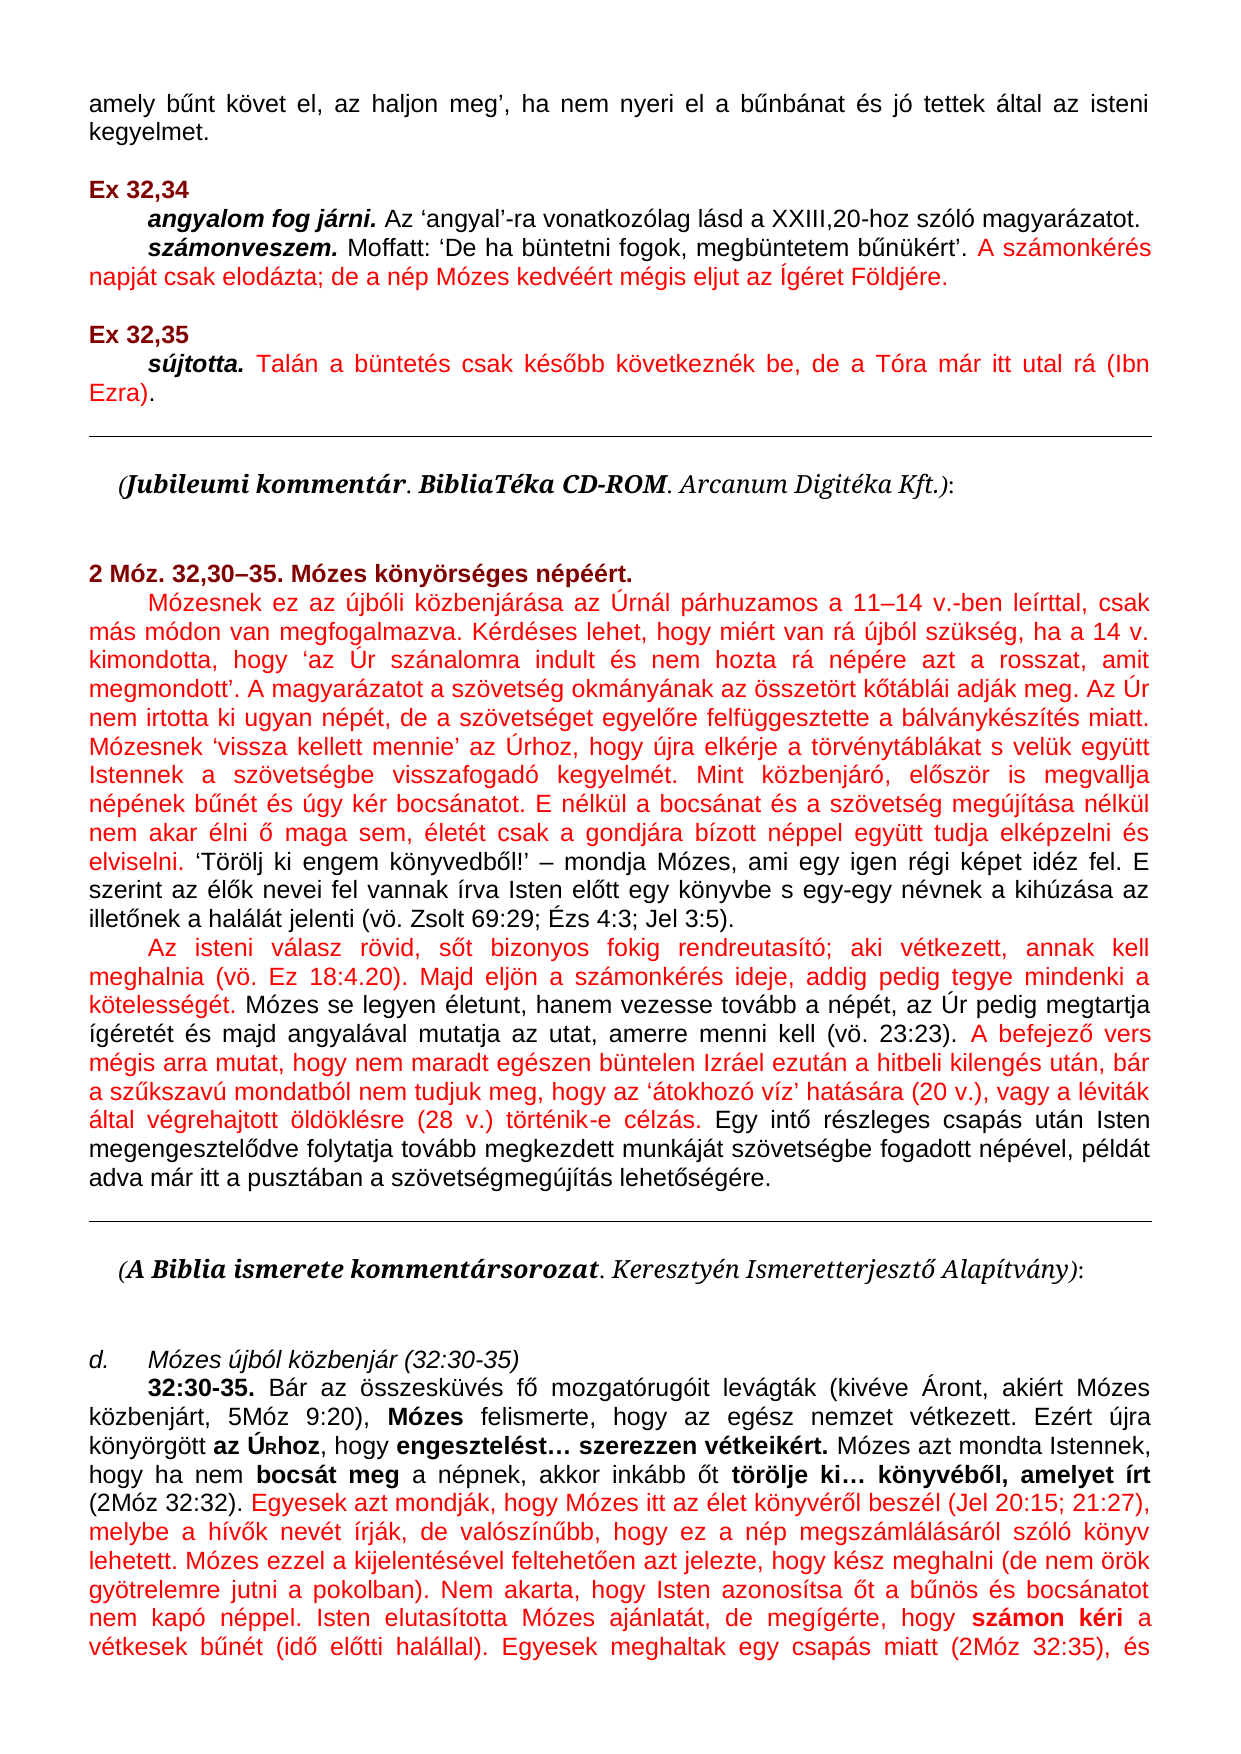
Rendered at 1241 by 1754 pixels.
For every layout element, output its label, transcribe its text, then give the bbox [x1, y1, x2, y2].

text 2 Móz. 32,30–35. Mózes könyörséges népéért. [88, 559, 1152, 588]
text (Jubileumi kommentár. BibliaTéka CD-ROM. Arcanum Digitéka Kft.): [88, 437, 1152, 530]
text angyalom fog járni. Az ‘angyal’-ra vonatkozólag lásd a XXIII,20-hoz szóló magyarázatot. [88, 204, 1152, 233]
text amely bűnt követ el, az haljon meg’, ha nem nyeri el a bűnbánat és jó tettek által az isteni kegyelmet. [88, 88, 1152, 146]
text sújtotta. Talán a büntetés csak később következnék be, de a Tóra már itt utal rá (Ibn Ezra). [88, 349, 1152, 406]
text (A Biblia ismerete kommentársorozat. Keresztyén Ismeretterjesztő Alapítvány): [88, 1222, 1152, 1315]
text Az isteni válasz rövid, sőt bizonyos fokig rendreutasító; aki vétkezett, annak kell meghalnia (vö. Ez 18:4.20). Majd eljön a számonkérés ideje, addig pedig tegye mindenki a kötelességét. Mózes se legyen életunt, hanem vezesse tovább a népét, az Úr pedig megtartja ígéretét és majd angyalával mutatja az utat, amerre menni kell (vö. 23:23). A befejező vers mégis arra mutat, hogy nem maradt egészen büntelen Izráel ezután a hitbeli kilengés után, bár a szűkszavú mondatból nem tudjuk meg, hogy az ‘átokhozó víz’ hatására (20 v.), vagy a léviták által végrehajtott öldöklésre (28 v.) történik‑e célzás. Egy intő részleges csapás után Isten megengesztelődve folytatja tovább megkezdett munkáját szövetségbe fogadott népével, példát adva már itt a pusztában a szövetségmegújítás lehetőségére. [88, 933, 1152, 1192]
text Ex 32,35 [88, 320, 1152, 349]
text 32:30-35. Bár az összesküvés fő mozgatórugóit levágták (kivéve Áront, akiért Mózes közbenjárt, 5Móz 9:20), Mózes felismerte, hogy az egész nemzet vétkezett. Ezért újra könyörgött az Úrhoz, hogy engesztelést… szerezzen vétkeikért. Mózes azt mondta Istennek, hogy ha nem bocsát meg a népnek, akkor inkább őt törölje ki… könyvéből, amelyet írt (2Móz 32:32). Egyesek azt mondják, hogy Mózes itt az élet könyvéről beszél (Jel 20:15; 21:27), melybe a hívők nevét írják, de valószínűbb, hogy ez a nép megszámlálásáról szóló könyv lehetett. Mózes ezzel a kijelentésével feltehetően azt jelezte, hogy kész meghalni (de nem örök gyötrelemre jutni a pokolban). Nem akarta, hogy Isten azonosítsa őt a bűnös és bocsánatot nem kapó néppel. Isten elutasította Mózes ajánlatát, de megígérte, hogy számon kéri a vétkesek bűnét (idő előtti halállal). Egyesek meghaltak egy csapás miatt (2Móz 32:35), és [88, 1373, 1152, 1661]
text d. Mózes újból közbenjár (32:30-35) [88, 1344, 1152, 1373]
text számonveszem. Moffatt: ‘De ha büntetni fogok, megbüntetem bűnükért’. A számonkérés napját csak elodázta; de a nép Mózes kedvéért mégis eljut az Ígéret Földjére. [88, 233, 1152, 291]
text Mózesnek ez az újbóli közbenjárása az Úrnál párhuzamos a 11–14 v.-ben leírttal, csak más módon van megfogalmazva. Kérdéses lehet, hogy miért van rá újból szükség, ha a 14 v. kimondotta, hogy ‘az Úr szánalomra indult és nem hozta rá népére azt a rosszat, amit megmondott’. A magyarázatot a szövetség okmányának az összetört kőtáblái adják meg. Az Úr nem irtotta ki ugyan népét, de a szövetséget egyelőre felfüggesztette a bálványkészítés miatt. Mózesnek ‘vissza kellett mennie’ az Úrhoz, hogy újra elkérje a törvénytáblákat s velük együtt Istennek a szövetségbe visszafogadó kegyelmét. Mint közbenjáró, először is megvallja népének bűnét és úgy kér bocsánatot. E nélkül a bocsánat és a szövetség megújítása nélkül nem akar élni ő maga sem, életét csak a gondjára bízott néppel együtt tudja elképzelni és elviselni. ‘Törölj ki engem könyvedből!’ – mondja Mózes, ami egy igen régi képet idéz fel. E szerint az élők nevei fel vannak írva Isten előtt egy könyvbe s egy-egy névnek a kihúzása az illetőnek a halálát jelenti (vö. Zsolt 69:29; Ézs 4:3; Jel 3:5). [88, 588, 1152, 933]
text Ex 32,34 [88, 176, 1152, 204]
